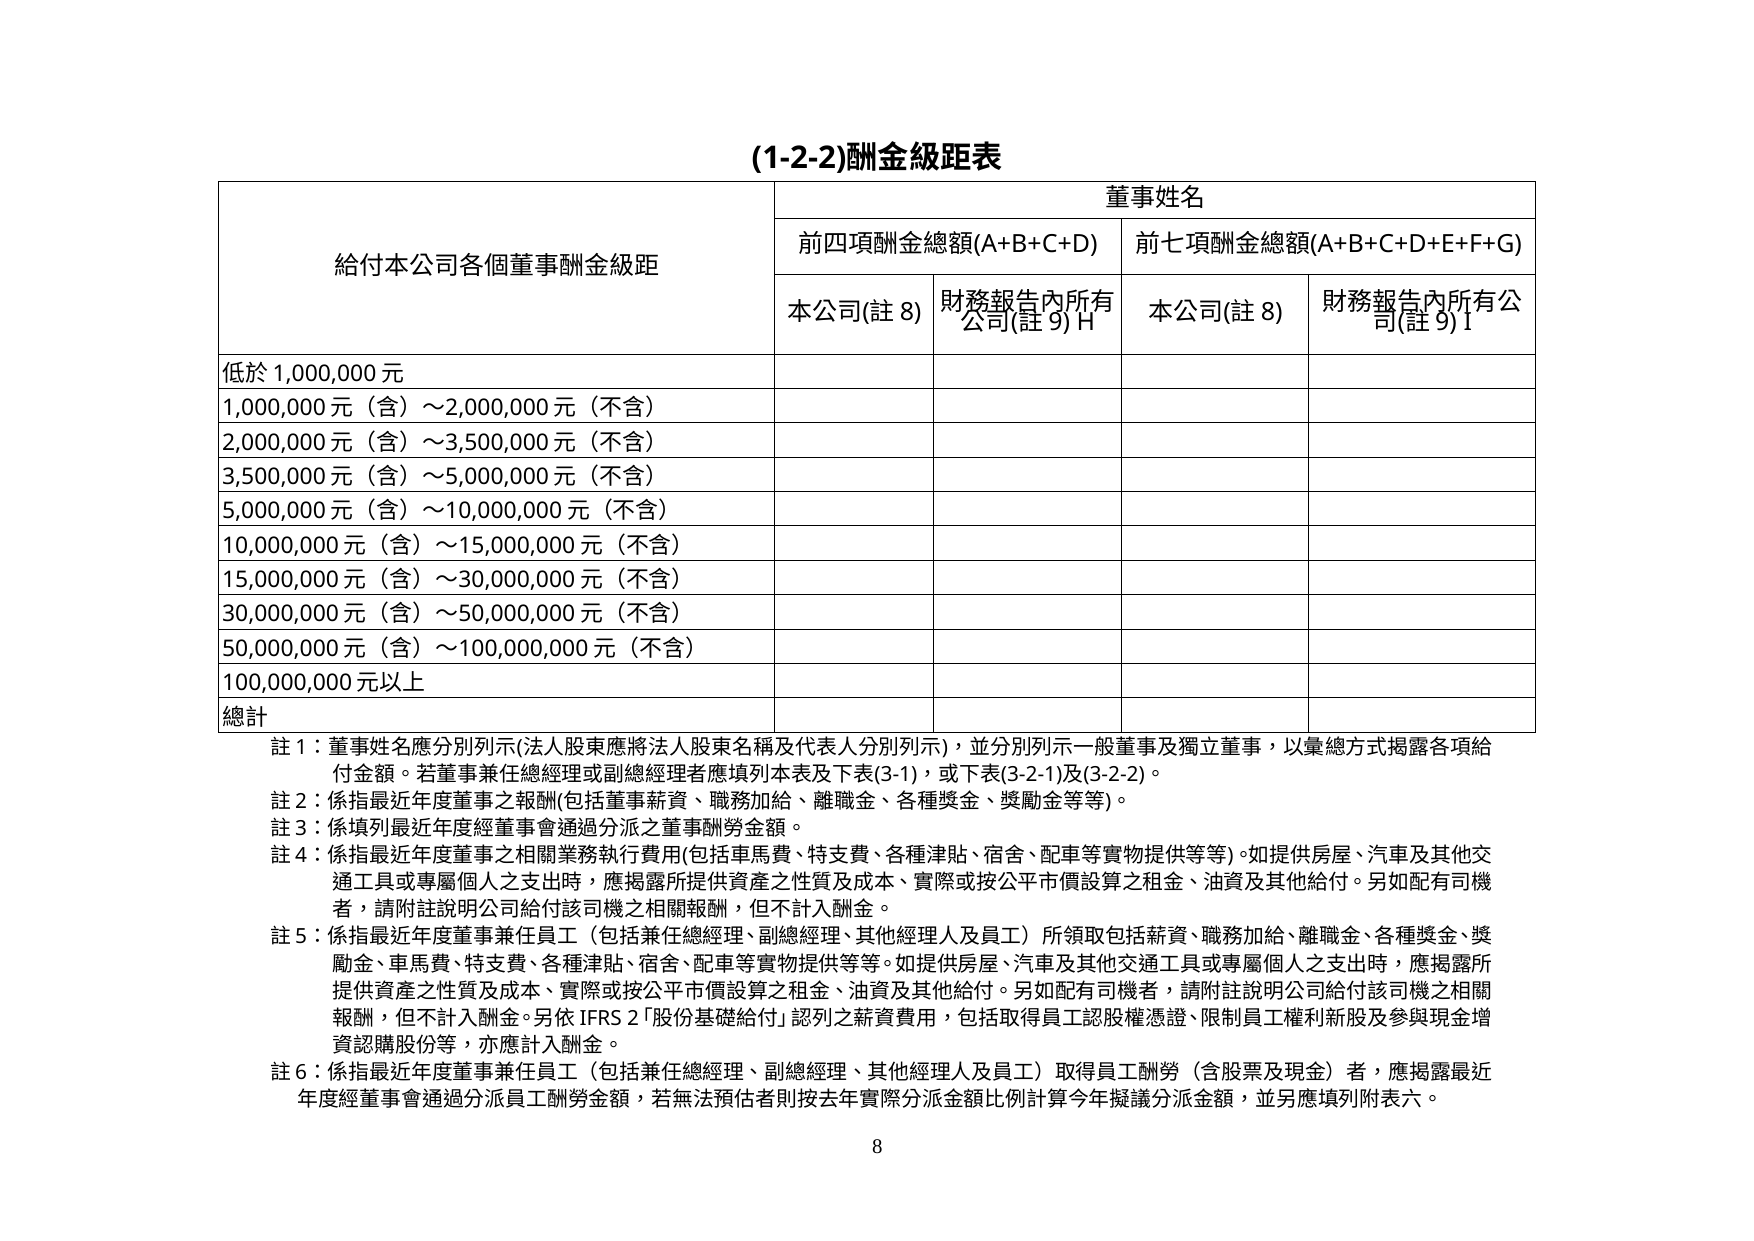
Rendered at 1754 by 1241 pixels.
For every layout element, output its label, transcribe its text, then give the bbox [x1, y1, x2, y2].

table_cell [934, 389, 1121, 422]
table_cell [1309, 561, 1535, 594]
table_cell 100,000,000元以上 [219, 664, 774, 697]
table_cell [1309, 389, 1535, 422]
table_cell [1122, 698, 1308, 732]
table_cell [1309, 664, 1535, 697]
table_cell 財務報告內所有公司(註9) I [1309, 275, 1535, 353]
text (1-2-2)酬金級距表 [120, 132, 1634, 177]
table_cell 1,000,000元（含）～2,000,000元（不含） [219, 389, 774, 422]
text 註6：係指最近年度董事兼任員工（包括兼任總經理、副總經理、其他經理人及員工）取得員工酬勞（含股票及現金）者，應揭露最近 [270, 1058, 1492, 1085]
table_cell [775, 389, 933, 422]
table_cell [934, 526, 1121, 560]
table_cell 2,000,000元（含）～3,500,000元（不含） [219, 423, 774, 457]
table_cell 3,500,000元（含）～5,000,000元（不含） [219, 458, 774, 491]
table_cell [1122, 630, 1308, 663]
text 註5：係指最近年度董事兼任員工（包括兼任總經理、副總經理、其他經理人及員工）所領取包括薪資、職務加給、離職金、各種獎金、獎勵金、車馬費、特支費、各種津貼、宿舍、配車等實物提供等等。如提供房屋、汽車及其他交通工具或專屬個人之支出時，應揭露所提供資產之性質及成本、實際或按公平市價設算之租金、油資及其他給付。另如配有司機者，請附註說明公司給付該司機之相關報酬，但不計入酬金。另依IFRS 2「股份基礎給付」認列之薪資費用，包括取得員工認股權憑證、限制員工權利新股及參與現金增資認購股份等，亦應計入酬金。 [270, 922, 1492, 1058]
table_cell [1309, 492, 1535, 525]
text 註4：係指最近年度董事之相關業務執行費用(包括車馬費、特支費、各種津貼、宿舍、配車等實物提供等等)。如提供房屋、汽車及其他交通工具或專屬個人之支出時，應揭露所提供資產之性質及成本、實際或按公平市價設算之租金、油資及其他給付。另如配有司機者，請附註說明公司給付該司機之相關報酬，但不計入酬金。 [270, 841, 1492, 922]
table_cell 財務報告內所有公司(註9) H [934, 275, 1121, 353]
table_cell 本公司(註8) [775, 275, 933, 353]
table_cell [934, 423, 1121, 457]
table_cell [1309, 355, 1535, 388]
table_cell [1122, 389, 1308, 422]
table_cell [934, 492, 1121, 525]
table_header 董事姓名 [775, 182, 1535, 218]
table_cell [934, 664, 1121, 697]
table_cell [775, 664, 933, 697]
table_cell [1122, 458, 1308, 491]
table_cell 前七項酬金總額(A+B+C+D+E+F+G) [1122, 219, 1535, 274]
table_cell 15,000,000元（含）～30,000,000元（不含） [219, 561, 774, 594]
table_cell [775, 423, 933, 457]
table_cell [775, 526, 933, 560]
table_cell [775, 595, 933, 628]
table_cell [1122, 561, 1308, 594]
table_cell [1122, 355, 1308, 388]
table_cell [934, 458, 1121, 491]
table_cell [1122, 526, 1308, 560]
text 註3：係填列最近年度經董事會通過分派之董事酬勞金額。 [270, 814, 1634, 841]
table_cell [934, 355, 1121, 388]
table_cell [1309, 698, 1535, 732]
table_cell [1122, 664, 1308, 697]
table_cell [775, 698, 933, 732]
table_header 給付本公司各個董事酬金級距 [219, 182, 774, 353]
table_cell [1122, 492, 1308, 525]
table_cell [934, 698, 1121, 732]
table_cell 50,000,000元（含）～100,000,000元（不含） [219, 630, 774, 663]
table_cell [1309, 595, 1535, 628]
table_cell [775, 355, 933, 388]
table_cell [1309, 630, 1535, 663]
table_cell [1122, 423, 1308, 457]
table_cell 5,000,000元（含）～10,000,000元（不含） [219, 492, 774, 525]
text 註2：係指最近年度董事之報酬(包括董事薪資、職務加給、離職金、各種獎金、獎勵金等等)。 [270, 787, 1634, 814]
table_cell [1309, 526, 1535, 560]
text 年度經董事會通過分派員工酬勞金額，若無法預估者則按去年實際分派金額比例計算今年擬議分派金額，並另應填列附表六。 [270, 1085, 1492, 1112]
table_cell [775, 630, 933, 663]
table_cell [1122, 595, 1308, 628]
table_cell [934, 630, 1121, 663]
table_cell [1309, 458, 1535, 491]
table_cell 30,000,000元（含）～50,000,000元（不含） [219, 595, 774, 628]
table_cell [775, 561, 933, 594]
table_cell 10,000,000元（含）～15,000,000元（不含） [219, 526, 774, 560]
table_cell 前四項酬金總額(A+B+C+D) [775, 219, 1121, 274]
table_cell 本公司(註8) [1122, 275, 1308, 353]
table_cell 總計 [219, 698, 774, 732]
table_cell [775, 458, 933, 491]
text 註1：董事姓名應分別列示(法人股東應將法人股東名稱及代表人分別列示)，並分別列示一般董事及獨立董事，以彙總方式揭露各項給付金額。若董事兼任總經理或副總經理者應填列本表及下表(3-1)，或下表(3-2-1)及(3-2-2)。 [270, 733, 1492, 787]
table_cell [1309, 423, 1535, 457]
table_cell [775, 492, 933, 525]
table_cell 低於1,000,000元 [219, 355, 774, 388]
table_cell [934, 595, 1121, 628]
table_cell [934, 561, 1121, 594]
